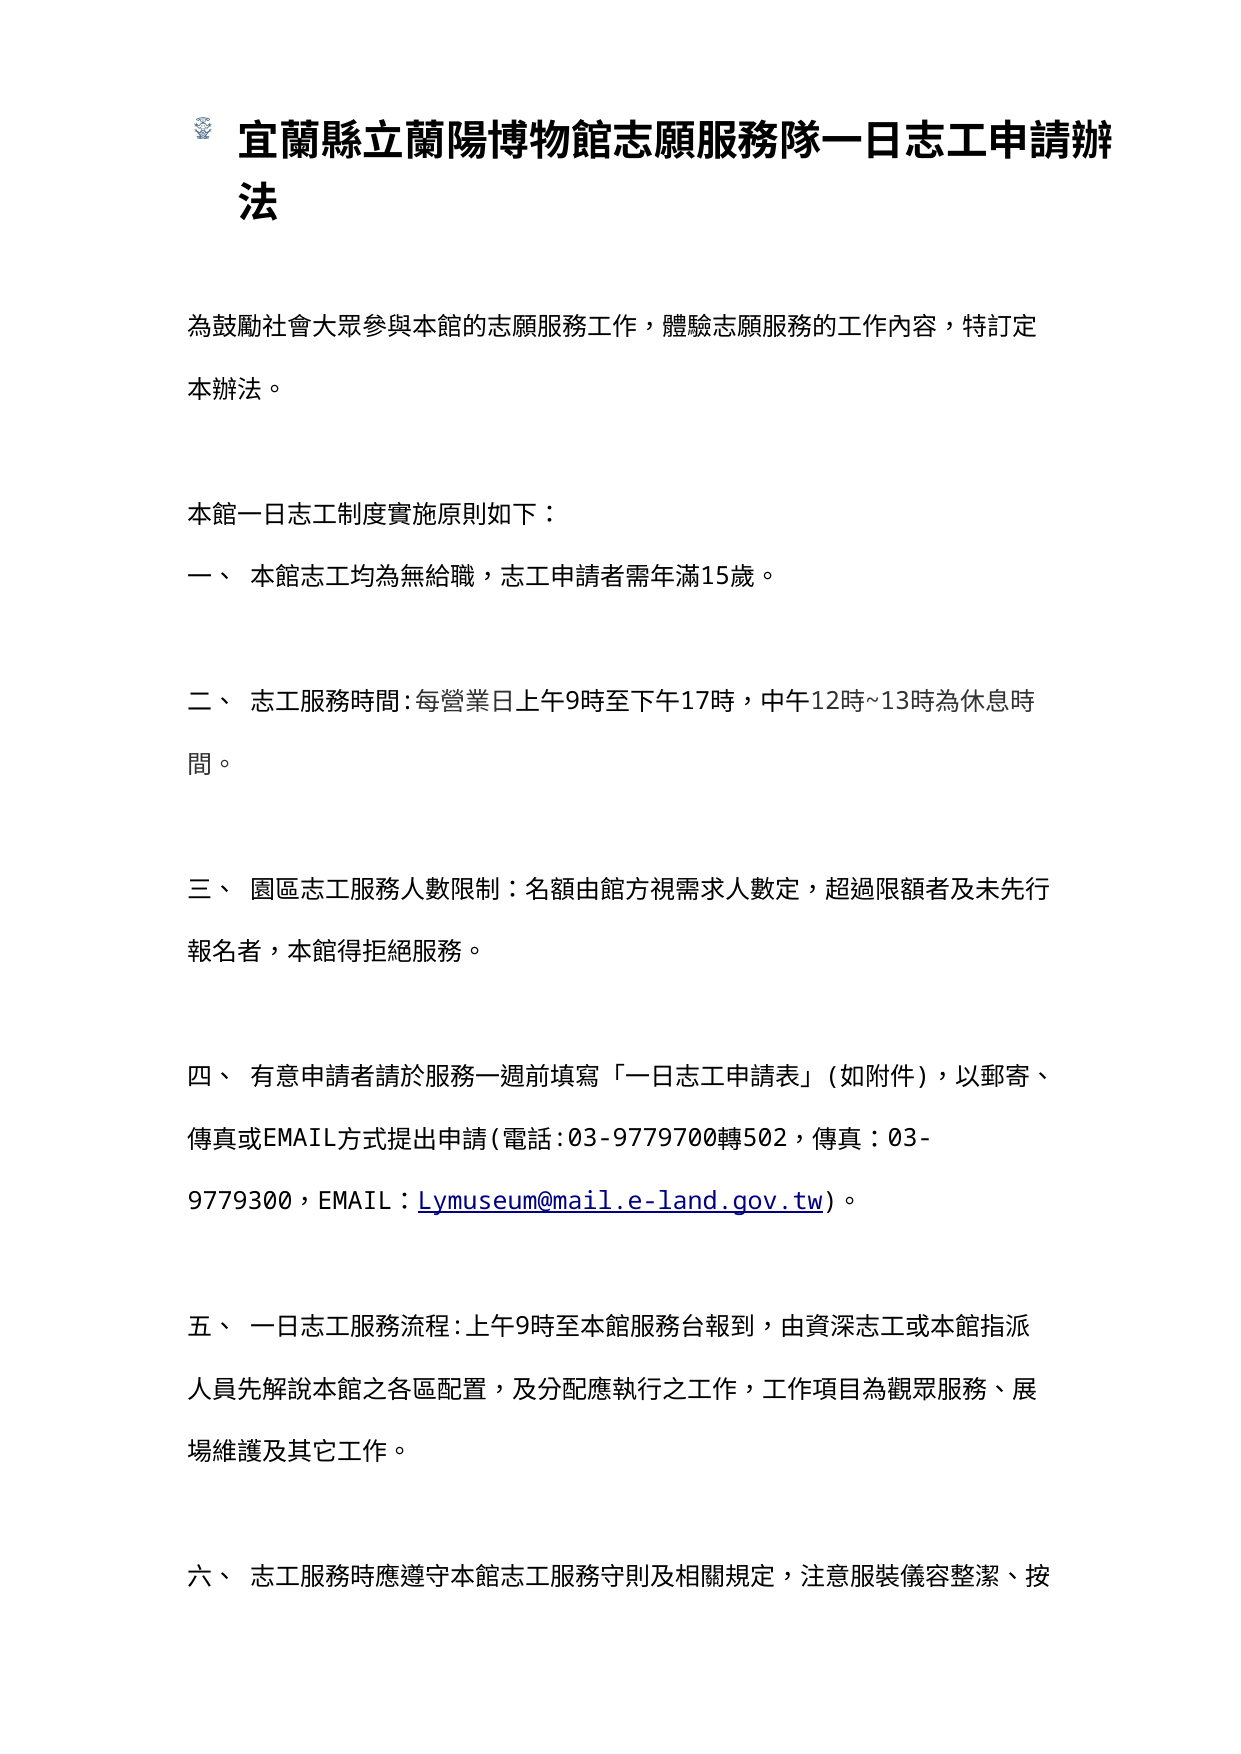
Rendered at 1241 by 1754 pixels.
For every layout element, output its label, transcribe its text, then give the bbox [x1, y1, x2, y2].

text 六、 志工服務時應遵守本館志工服務守則及相關規定，注意服裝儀容整潔、按 [187, 1533, 1053, 1596]
text 三、 園區志工服務人數限制：名額由館方視需求人數定，超過限額者及未先行報名者，本館得拒絕服務。 [187, 846, 1053, 971]
text 二、 志工服務時間:每營業日上午9時至下午17時，中午12時~13時為休息時間。 [187, 658, 1053, 783]
text 五、 一日志工服務流程:上午9時至本館服務台報到，由資深志工或本館指派人員先解說本館之各區配置，及分配應執行之工作，工作項目為觀眾服務、展場維護及其它工作。 [187, 1283, 1053, 1471]
text 本館一日志工制度實施原則如下： [187, 471, 1053, 533]
text 一、 本館志工均為無給職，志工申請者需年滿15歲。 [187, 533, 1053, 596]
text 為鼓勵社會大眾參與本館的志願服務工作，體驗志願服務的工作內容，特訂定本辦法。 [187, 283, 1053, 408]
list 宜蘭縣立蘭陽博物館志願服務隊一日志工申請辦法 [143, 96, 1118, 221]
text 四、 有意申請者請於服務一週前填寫「一日志工申請表」(如附件)，以郵寄、傳真或EMAIL方式提出申請(電話:03-9779700轉502，傳真：03-9779300，EMAIL：Lymuseum@mail.e-land.gov.tw)。 [187, 1033, 1053, 1221]
